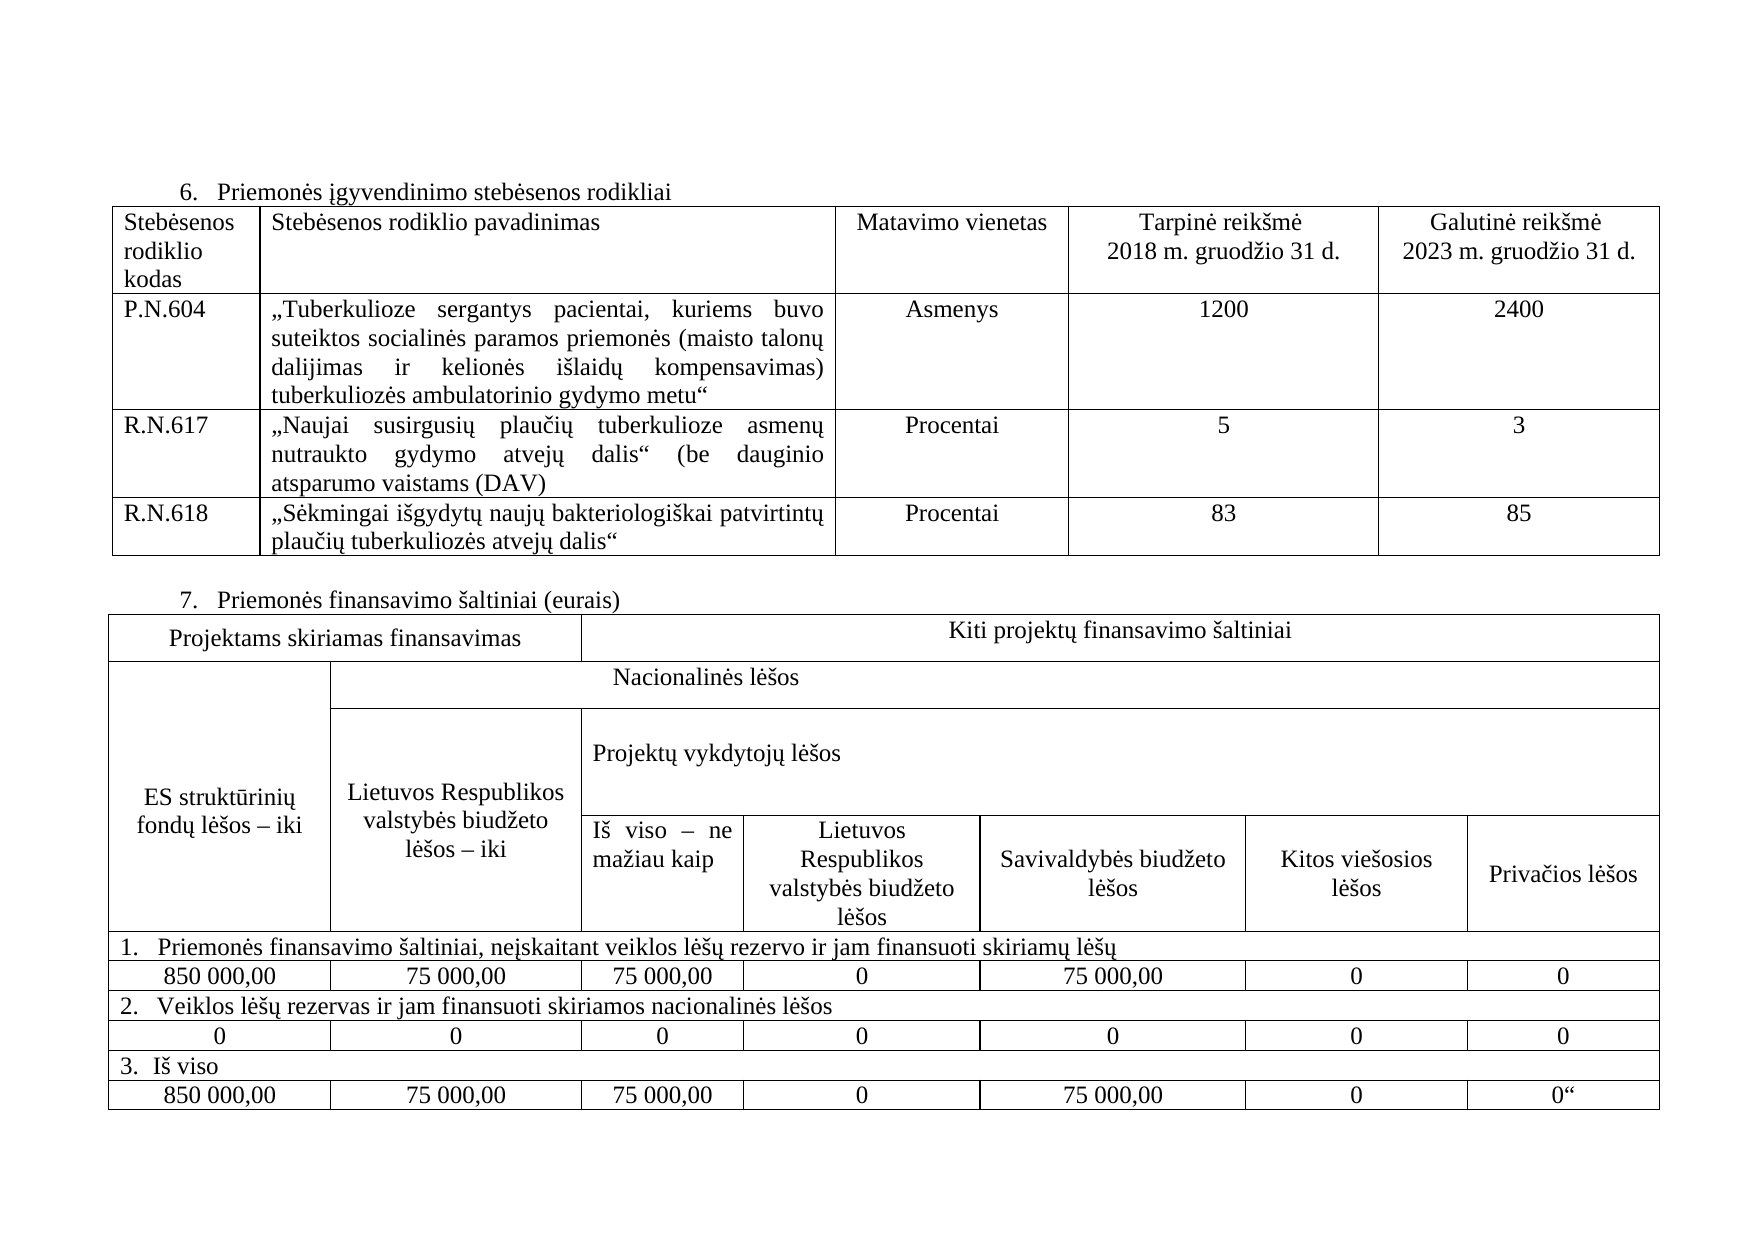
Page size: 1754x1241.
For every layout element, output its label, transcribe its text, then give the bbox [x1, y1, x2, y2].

text 7. Priemonės finansavimo šaltiniai (eurais) [179, 585, 1641, 614]
text 6. Priemonės įgyvendinimo stebėsenos rodikliai [179, 177, 1641, 206]
table_cell 0 [1468, 1021, 1659, 1050]
table_cell 75 000,00 [981, 961, 1245, 990]
table_header Kiti projektų finansavimo šaltiniai [582, 615, 1659, 661]
table_header Galutinė reikšmė 2023 m. gruodžio 31 d. [1379, 207, 1659, 293]
table_cell R.N.618 [113, 498, 259, 555]
table_cell 0 [981, 1021, 1245, 1050]
table_cell 0“ [1468, 1081, 1659, 1109]
table_cell 0 [1468, 961, 1659, 990]
table_cell Kitos viešosios lėšos [1246, 816, 1467, 931]
table_header Matavimo vienetas [836, 207, 1068, 293]
table_cell 75 000,00 [981, 1081, 1245, 1109]
table_header Tarpinė reikšmė 2018 m. gruodžio 31 d. [1069, 207, 1378, 293]
table_cell 83 [1069, 498, 1378, 555]
table_cell Nacionalinės lėšos [331, 662, 1659, 708]
table_cell 2400 [1379, 294, 1659, 409]
table_cell 0 [744, 1021, 979, 1050]
table_cell 75 000,00 [331, 1081, 581, 1109]
table_cell 0 [744, 961, 979, 990]
table_cell 75 000,00 [331, 961, 581, 990]
table_cell 0 [1246, 1081, 1467, 1109]
table_cell R.N.617 [113, 410, 259, 497]
table_cell Projektų vykdytojų lėšos [582, 709, 1659, 814]
table_cell „Naujai susirgusių plaučių tuberkulioze asmenų nutraukto gydymo atvejų dalis“ (be dauginio atsparumo vaistams (DAV) [261, 410, 835, 497]
table_cell Procentai [836, 498, 1068, 555]
table_cell 3 [1379, 410, 1659, 497]
table_cell 0 [744, 1081, 979, 1109]
table_header Projektams skiriamas finansavimas [109, 615, 581, 661]
table_cell 3. Iš viso [109, 1051, 1659, 1079]
table_cell 0 [1246, 961, 1467, 990]
table_cell Savivaldybės biudžeto lėšos [981, 816, 1245, 931]
table_cell 1. Priemonės finansavimo šaltiniai, neįskaitant veiklos lėšų rezervo ir jam finansuoti skiriamų lėšų [109, 932, 1659, 960]
table_cell P.N.604 [113, 294, 259, 409]
table_cell Procentai [836, 410, 1068, 497]
table_cell 85 [1379, 498, 1659, 555]
table_cell „Tuberkulioze sergantys pacientai, kuriems buvo suteiktos socialinės paramos priemonės (maisto talonų dalijimas ir kelionės išlaidų kompensavimas) tuberkuliozės ambulatorinio gydymo metu“ [261, 294, 835, 409]
table_header Stebėsenos rodiklio pavadinimas [261, 207, 835, 293]
table_cell 0 [109, 1021, 330, 1050]
table_cell Lietuvos Respublikos valstybės biudžeto lėšos [744, 816, 979, 931]
table_cell „Sėkmingai išgydytų naujų bakteriologiškai patvirtintų plaučių tuberkuliozės atvejų dalis“ [261, 498, 835, 555]
table_cell Lietuvos Respublikos valstybės biudžeto lėšos – iki [331, 709, 581, 931]
table_cell ES struktūrinių fondų lėšos – iki [109, 662, 330, 931]
table_header Stebėsenos rodiklio kodas [113, 207, 259, 293]
table_cell 0 [331, 1021, 581, 1050]
table_cell 1200 [1069, 294, 1378, 409]
table_cell 0 [1246, 1021, 1467, 1050]
table_cell 75 000,00 [582, 961, 743, 990]
table_cell Asmenys [836, 294, 1068, 409]
table_cell 850 000,00 [109, 1081, 330, 1109]
table_cell 5 [1069, 410, 1378, 497]
table_cell Privačios lėšos [1468, 816, 1659, 931]
table_cell Iš viso – ne mažiau kaip [582, 816, 743, 931]
table_cell 2. Veiklos lėšų rezervas ir jam finansuoti skiriamos nacionalinės lėšos [109, 991, 1659, 1020]
table_cell 850 000,00 [109, 961, 330, 990]
table_cell 75 000,00 [582, 1081, 743, 1109]
table_cell 0 [582, 1021, 743, 1050]
